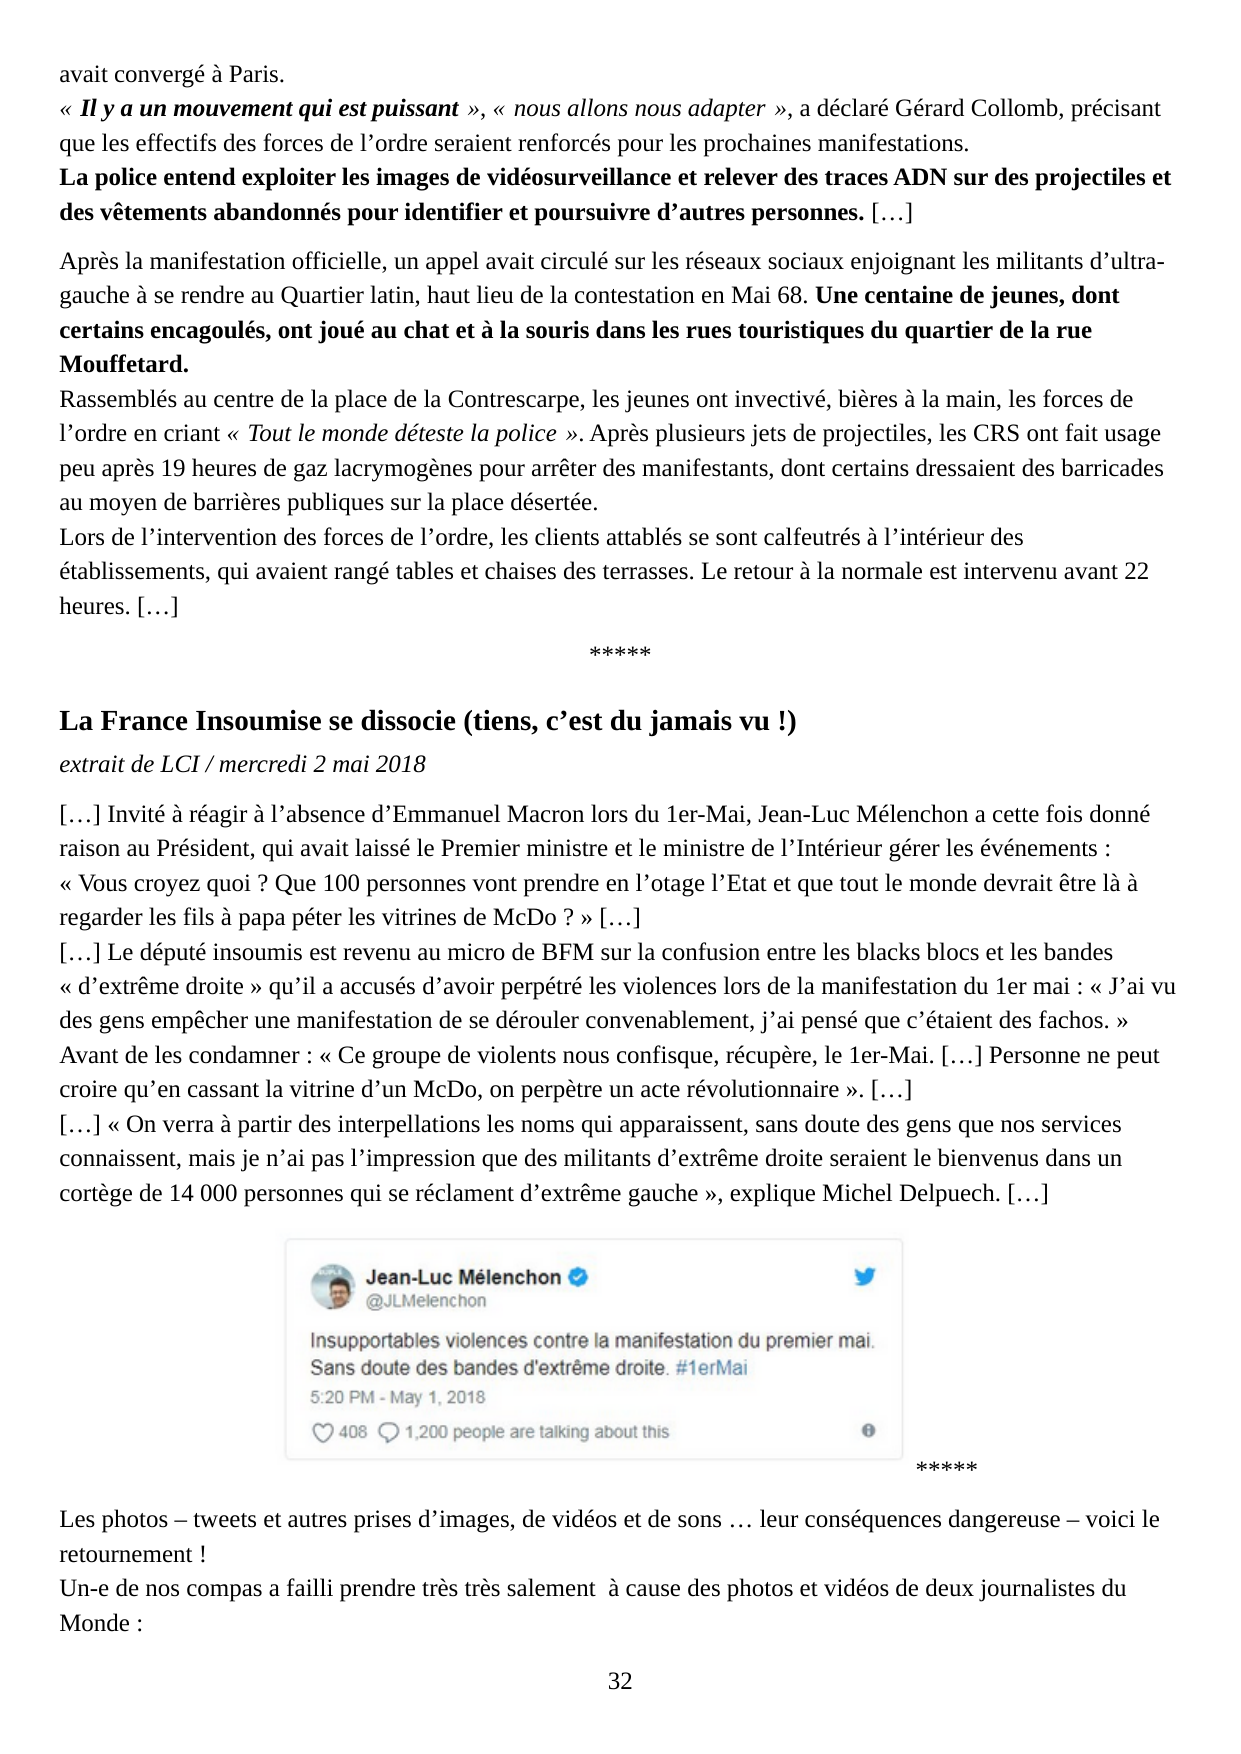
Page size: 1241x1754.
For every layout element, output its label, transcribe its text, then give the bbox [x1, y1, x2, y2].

picture [262, 1227, 916, 1479]
text Les photos – tweets et autres prises d’images, de vidéos et de sons … leur conséquences dangereuse – voici le retournement ! Un-e de nos compas a failli prendre très très salement à cause des photos et vidéos de deux journalistes du Monde : [59, 1504, 1181, 1636]
text Après la manifestation officielle, un appel avait circulé sur les réseaux sociaux enjoignant les militants d’ultra-gauche à se rendre au Quartier latin, haut lieu de la contestation en Mai 68. Une centaine de jeunes, dont certains encagoulés, ont joué au chat et à la souris dans les rues touristiques du quartier de la rue Mouffetard. Rassemblés au centre de la place de la Contrescarpe, les jeunes ont invectivé, bières à la main, les forces de l’ordre en criant « Tout le monde déteste la police ». Après plusieurs jets de projectiles, les CRS ont fait usage peu après 19 heures de gaz lacrymogènes pour arrêter des manifestants, dont certains dressaient des barricades au moyen de barrières publiques sur la place désertée. Lors de l’intervention des forces de l’ordre, les clients attablés se sont calfeutrés à l’intérieur des établissements, qui avaient rangé tables et chaises des terrasses. Le retour à la normale est intervenu avant 22 heures. […] [59, 246, 1181, 619]
text avait convergé à Paris. « Il y a un mouvement qui est puissant », « nous allons nous adapter », a déclaré Gérard Collomb, précisant que les effectifs des forces de l’ordre seraient renforcés pour les prochaines manifestations. La police entend exploiter les images de vidéosurveillance et relever des traces ADN sur des projectiles et des vêtements abandonnés pour identifier et poursuivre d’autres personnes. […] [59, 59, 1181, 226]
text ***** [59, 640, 1181, 669]
text extrait de LCI / mercredi 2 mai 2018 [59, 749, 1181, 778]
text […] Invité à réagir à l’absence d’Emmanuel Macron lors du 1er-Mai, Jean-Luc Mélenchon a cette fois donné raison au Président, qui avait laissé le Premier ministre et le ministre de l’Intérieur gérer les événements : « Vous croyez quoi ? Que 100 personnes vont prendre en l’otage l’Etat et que tout le monde devrait être là à regarder les fils à papa péter les vitrines de McDo ? » […] […] Le député insoumis est revenu au micro de BFM sur la confusion entre les blacks blocs et les bandes « d’extrême droite » qu’il a accusés d’avoir perpétré les violences lors de la manifestation du 1er mai : « J’ai vu des gens empêcher une manifestation de se dérouler convenablement, j’ai pensé que c’étaient des fachos. » Avant de les condamner : « Ce groupe de violents nous confisque, récupère, le 1er-Mai. […] Personne ne peut croire qu’en cassant la vitrine d’un McDo, on perpètre un acte révolutionnaire ». […] […] « On verra à partir des interpellations les noms qui apparaissent, sans doute des gens que nos services connaissent, mais je n’ai pas l’impression que des militants d’extrême droite seraient le bienvenus dans un cortège de 14 000 personnes qui se réclament d’extrême gauche », explique Michel Delpuech. […] [59, 799, 1181, 1207]
text ***** [59, 1227, 1181, 1484]
subtitle La France Insoumise se dissocie (tiens, c’est du jamais vu !) [59, 703, 1181, 737]
